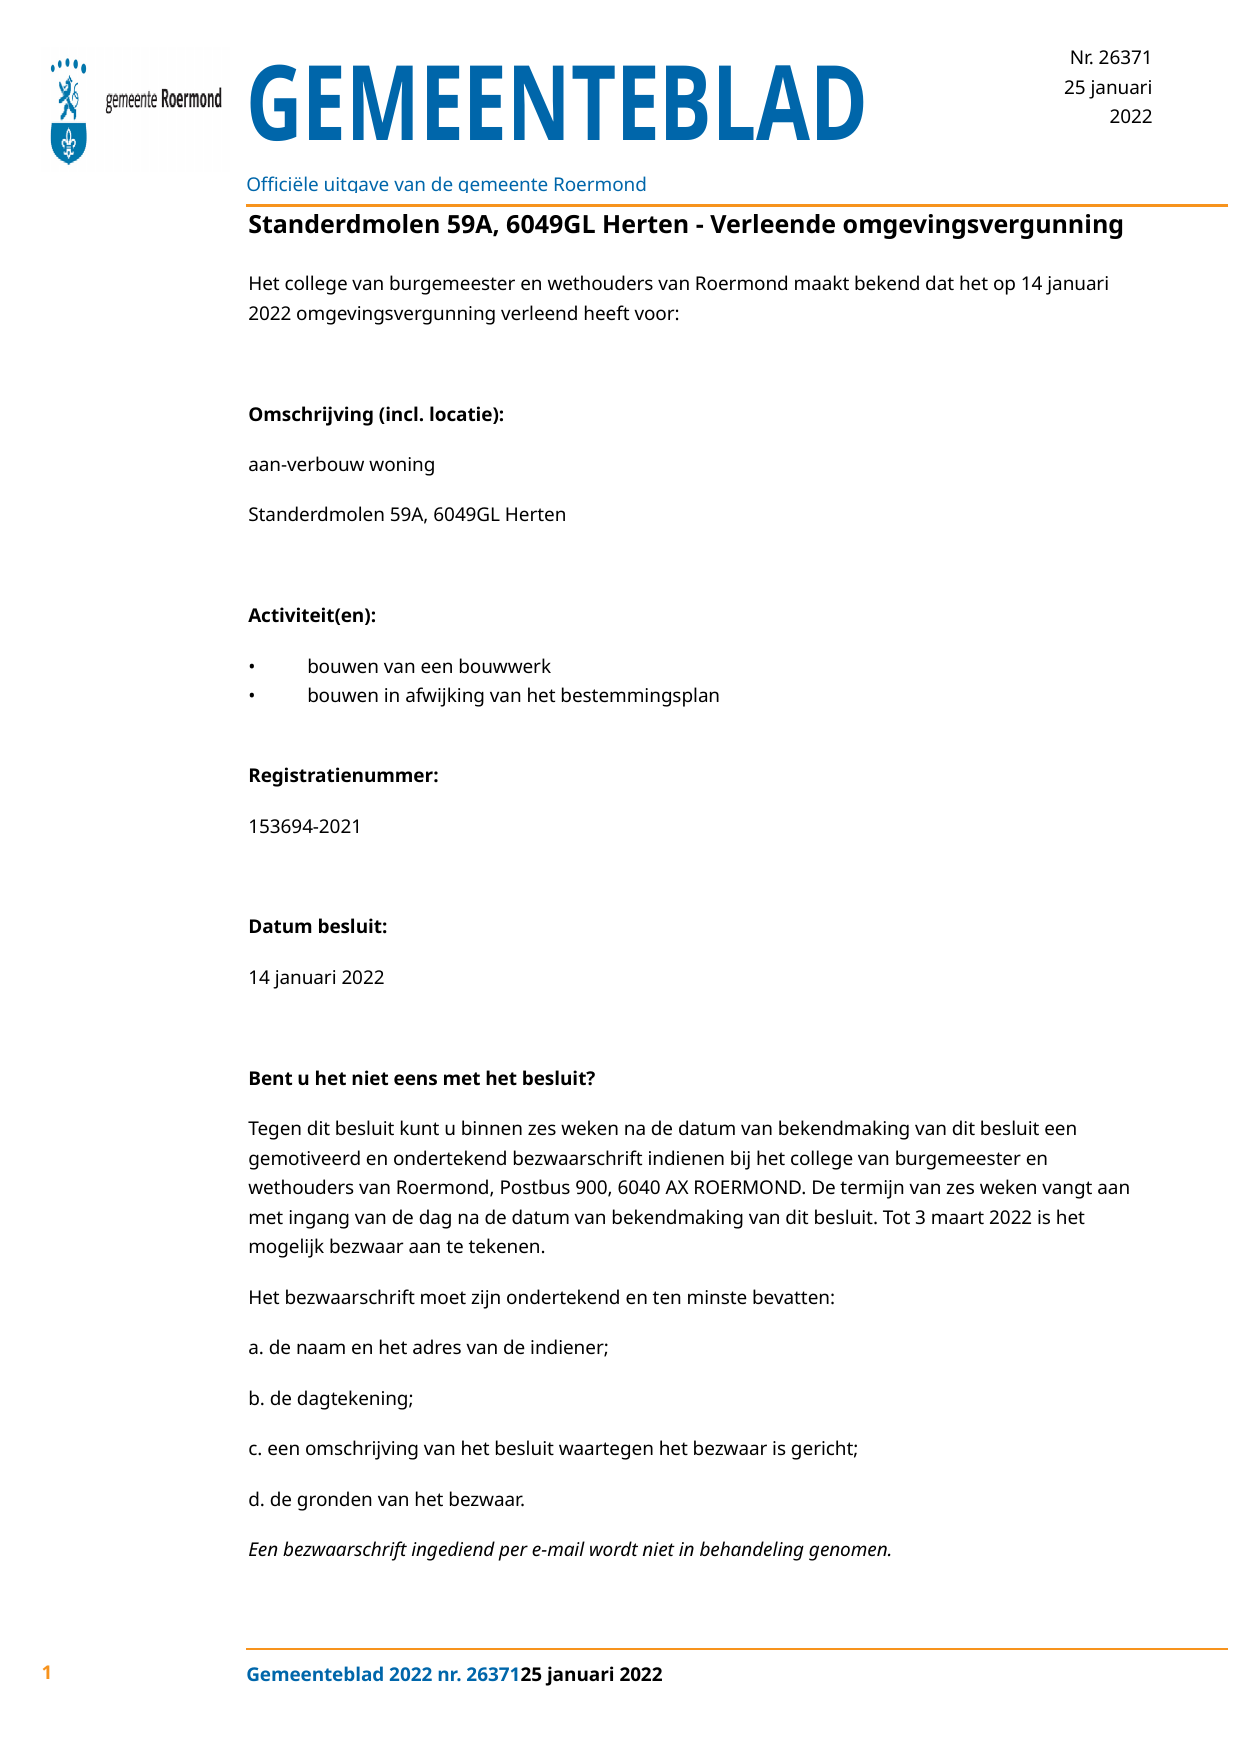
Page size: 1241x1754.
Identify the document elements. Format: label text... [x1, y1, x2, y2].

text a. de naam en het adres van de indiener; [248, 1334, 1152, 1360]
text Bent u het niet eens met het besluit? [248, 1065, 1152, 1091]
text Een bezwaarschrift ingediend per e-mail wordt niet in behandeling genomen. [248, 1536, 1152, 1562]
text Het college van burgemeester en wethouders van Roermond maakt bekend dat het op 14 januari 2022 omgevingsvergunning verleend heeft voor: [248, 270, 1152, 326]
text Omschrijving (incl. locatie): [248, 401, 1152, 426]
text b. de dagtekening; [248, 1385, 1152, 1411]
picture [41, 47, 231, 172]
text c. een omschrijving van het besluit waartegen het bezwaar is gericht; [248, 1435, 1152, 1461]
text Registratienummer: [248, 762, 1152, 788]
text d. de gronden van het bezwaar. [248, 1486, 1152, 1511]
text aan-verbouw woning [248, 451, 1152, 477]
text Activiteit(en): [248, 602, 1152, 628]
text Standerdmolen 59A, 6049GL Herten [248, 502, 1152, 527]
list bouwen van een bouwwerk [248, 653, 1152, 678]
text 153694-2021 [248, 813, 1152, 838]
text Het bezwaarschrift moet zijn ondertekend en ten minste bevatten: [248, 1284, 1152, 1310]
text 14 januari 2022 [248, 964, 1152, 990]
text Datum besluit: [248, 914, 1152, 939]
list bouwen in afwijking van het bestemmingsplan [248, 682, 1152, 708]
text Tegen dit besluit kunt u binnen zes weken na de datum van bekendmaking van dit besluit een gemotiveerd en ondertekend bezwaarschrift indienen bij het college van burgemeester en wethouders van Roermond, Postbus 900, 6040 AX ROERMOND. De termijn van zes weken vangt aan met ingang van de dag na de datum van bekendmaking van dit besluit. Tot 3 maart 2022 is het mogelijk bezwaar aan te tekenen. [248, 1115, 1152, 1259]
text Standerdmolen 59A, 6049GL Herten - Verleende omgevingsvergunning [248, 207, 1152, 241]
